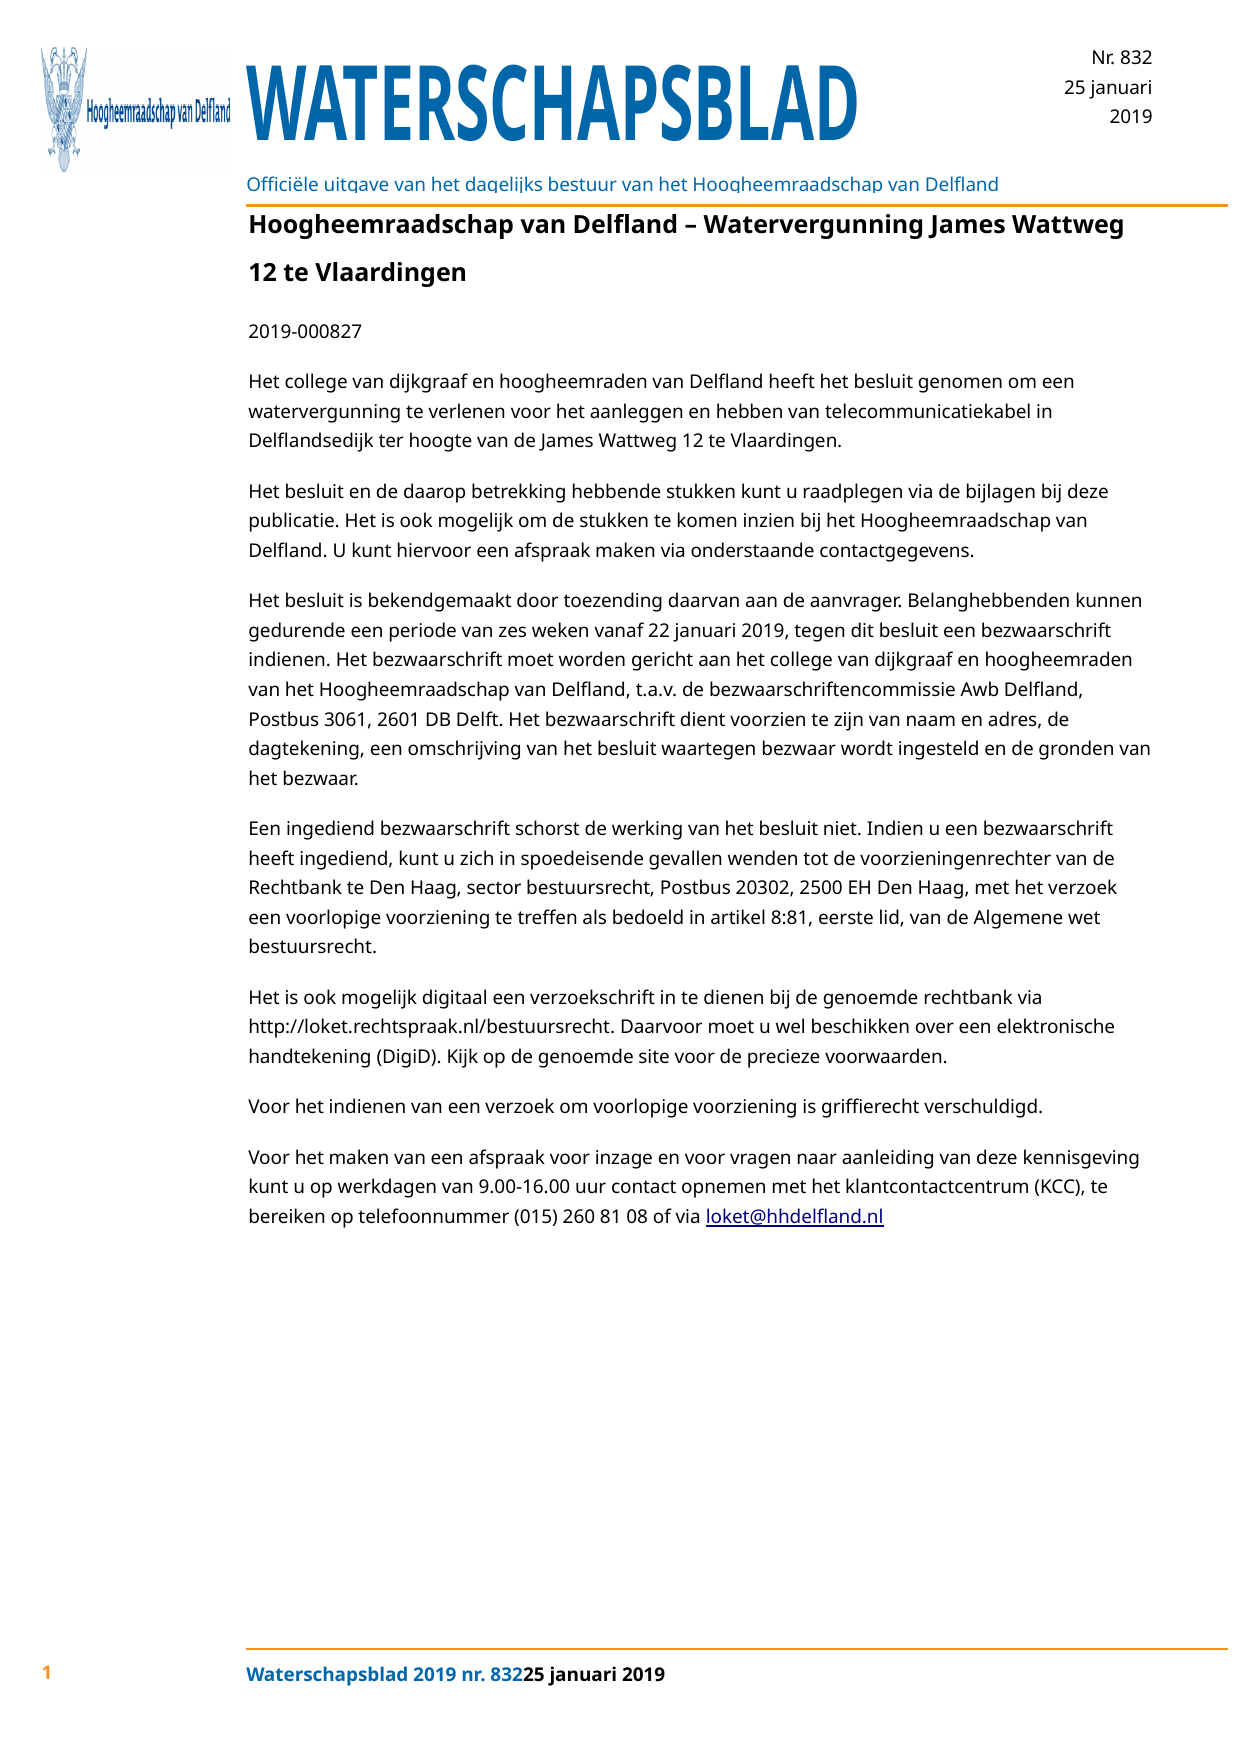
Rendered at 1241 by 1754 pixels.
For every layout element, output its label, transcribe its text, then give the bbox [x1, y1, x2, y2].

text 2019-000827 [248, 318, 1152, 344]
text Het besluit is bekendgemaakt door toezending daarvan aan de aanvrager. Belanghebbenden kunnen gedurende een periode van zes weken vanaf 22 januari 2019, tegen dit besluit een bezwaarschrift indienen. Het bezwaarschrift moet worden gericht aan het college van dijkgraaf en hoogheemraden van het Hoogheemraadschap van Delfland, t.a.v. de bezwaarschriftencommissie Awb Delfland, Postbus 3061, 2601 DB Delft. Het bezwaarschrift dient voorzien te zijn van naam en adres, de dagtekening, een omschrijving van het besluit waartegen bezwaar wordt ingesteld en de gronden van het bezwaar. [248, 587, 1152, 791]
text Het college van dijkgraaf en hoogheemraden van Delfland heeft het besluit genomen om een watervergunning te verlenen voor het aanleggen en hebben van telecommunicatiekabel in Delflandsedijk ter hoogte van de James Wattweg 12 te Vlaardingen. [248, 368, 1152, 453]
text Het is ook mogelijk digitaal een verzoekschrift in te dienen bij de genoemde rechtbank via http://loket.rechtspraak.nl/bestuursrecht. Daarvoor moet u wel beschikken over een elektronische handtekening (DigiD). Kijk op de genoemde site voor de precieze voorwaarden. [248, 984, 1152, 1069]
text Hoogheemraadschap van Delfland – Watervergunning James Wattweg 12 te Vlaardingen [248, 207, 1152, 288]
text Het besluit en de daarop betrekking hebbende stukken kunt u raadplegen via de bijlagen bij deze publicatie. Het is ook mogelijk om de stukken te komen inzien bij het Hoogheemraadschap van Delfland. U kunt hiervoor een afspraak maken via onderstaande contactgegevens. [248, 478, 1152, 563]
text Voor het maken van een afspraak voor inzage en voor vragen naar aanleiding van deze kennisgeving kunt u op werkdagen van 9.00-16.00 uur contact opnemen met het klantcontactcentrum (KCC), te bereiken op telefoonnummer (015) 260 81 08 of via loket@hhdelfland.nl [248, 1144, 1152, 1229]
text Voor het indienen van een verzoek om voorlopige voorziening is griffierecht verschuldigd. [248, 1094, 1152, 1119]
text Een ingediend bezwaarschrift schorst de werking van het besluit niet. Indien u een bezwaarschrift heeft ingediend, kunt u zich in spoedeisende gevallen wenden tot de voorzieningenrechter van de Rechtbank te Den Haag, sector bestuursrecht, Postbus 20302, 2500 EH Den Haag, met het verzoek een voorlopige voorziening te treffen als bedoeld in artikel 8:81, eerste lid, van de Algemene wet bestuursrecht. [248, 815, 1152, 959]
picture [41, 47, 231, 172]
